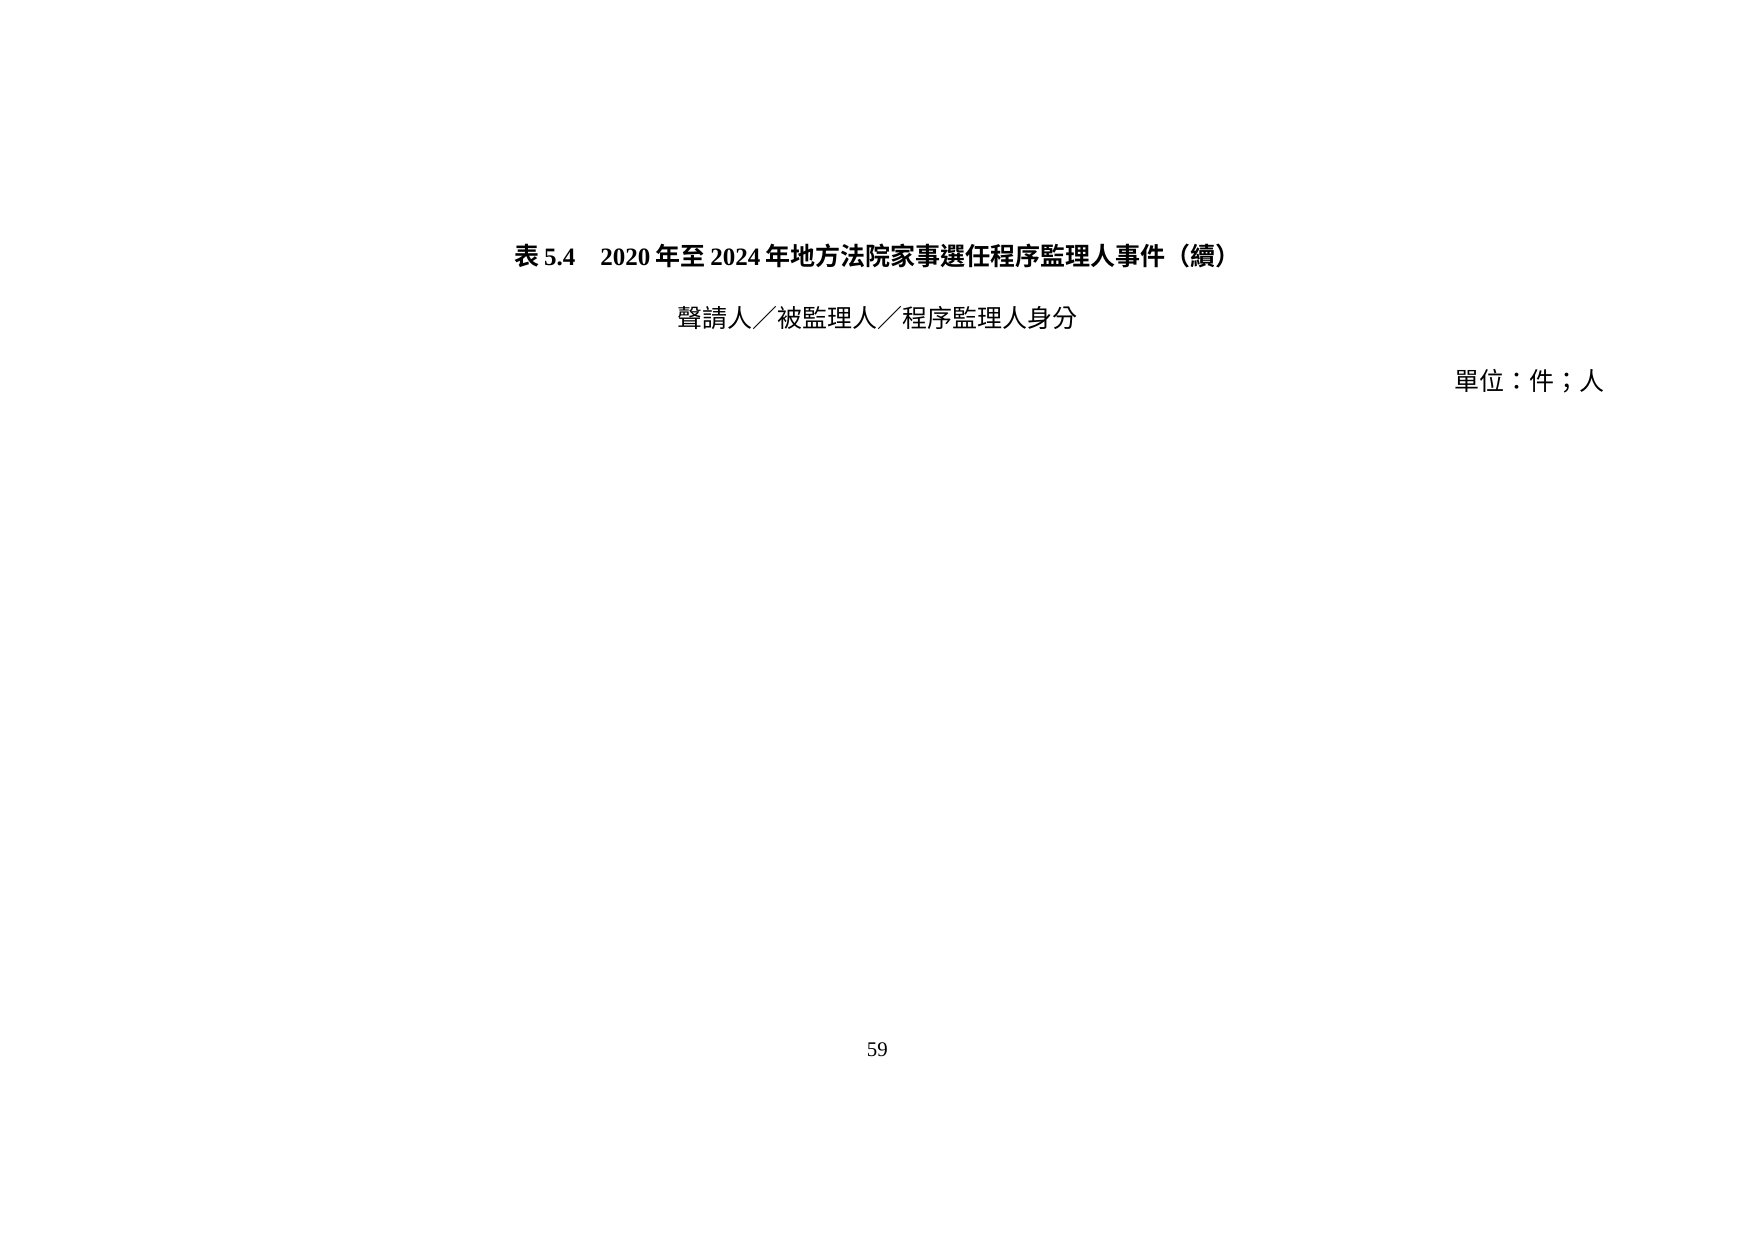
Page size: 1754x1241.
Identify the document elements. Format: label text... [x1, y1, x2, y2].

text 單位：件；人 [150, 337, 1604, 400]
text 表5.4 2020年至2024年地方法院家事選任程序監理人事件（續） [150, 212, 1604, 275]
text 聲請人／被監理人／程序監理人身分 [150, 275, 1604, 337]
